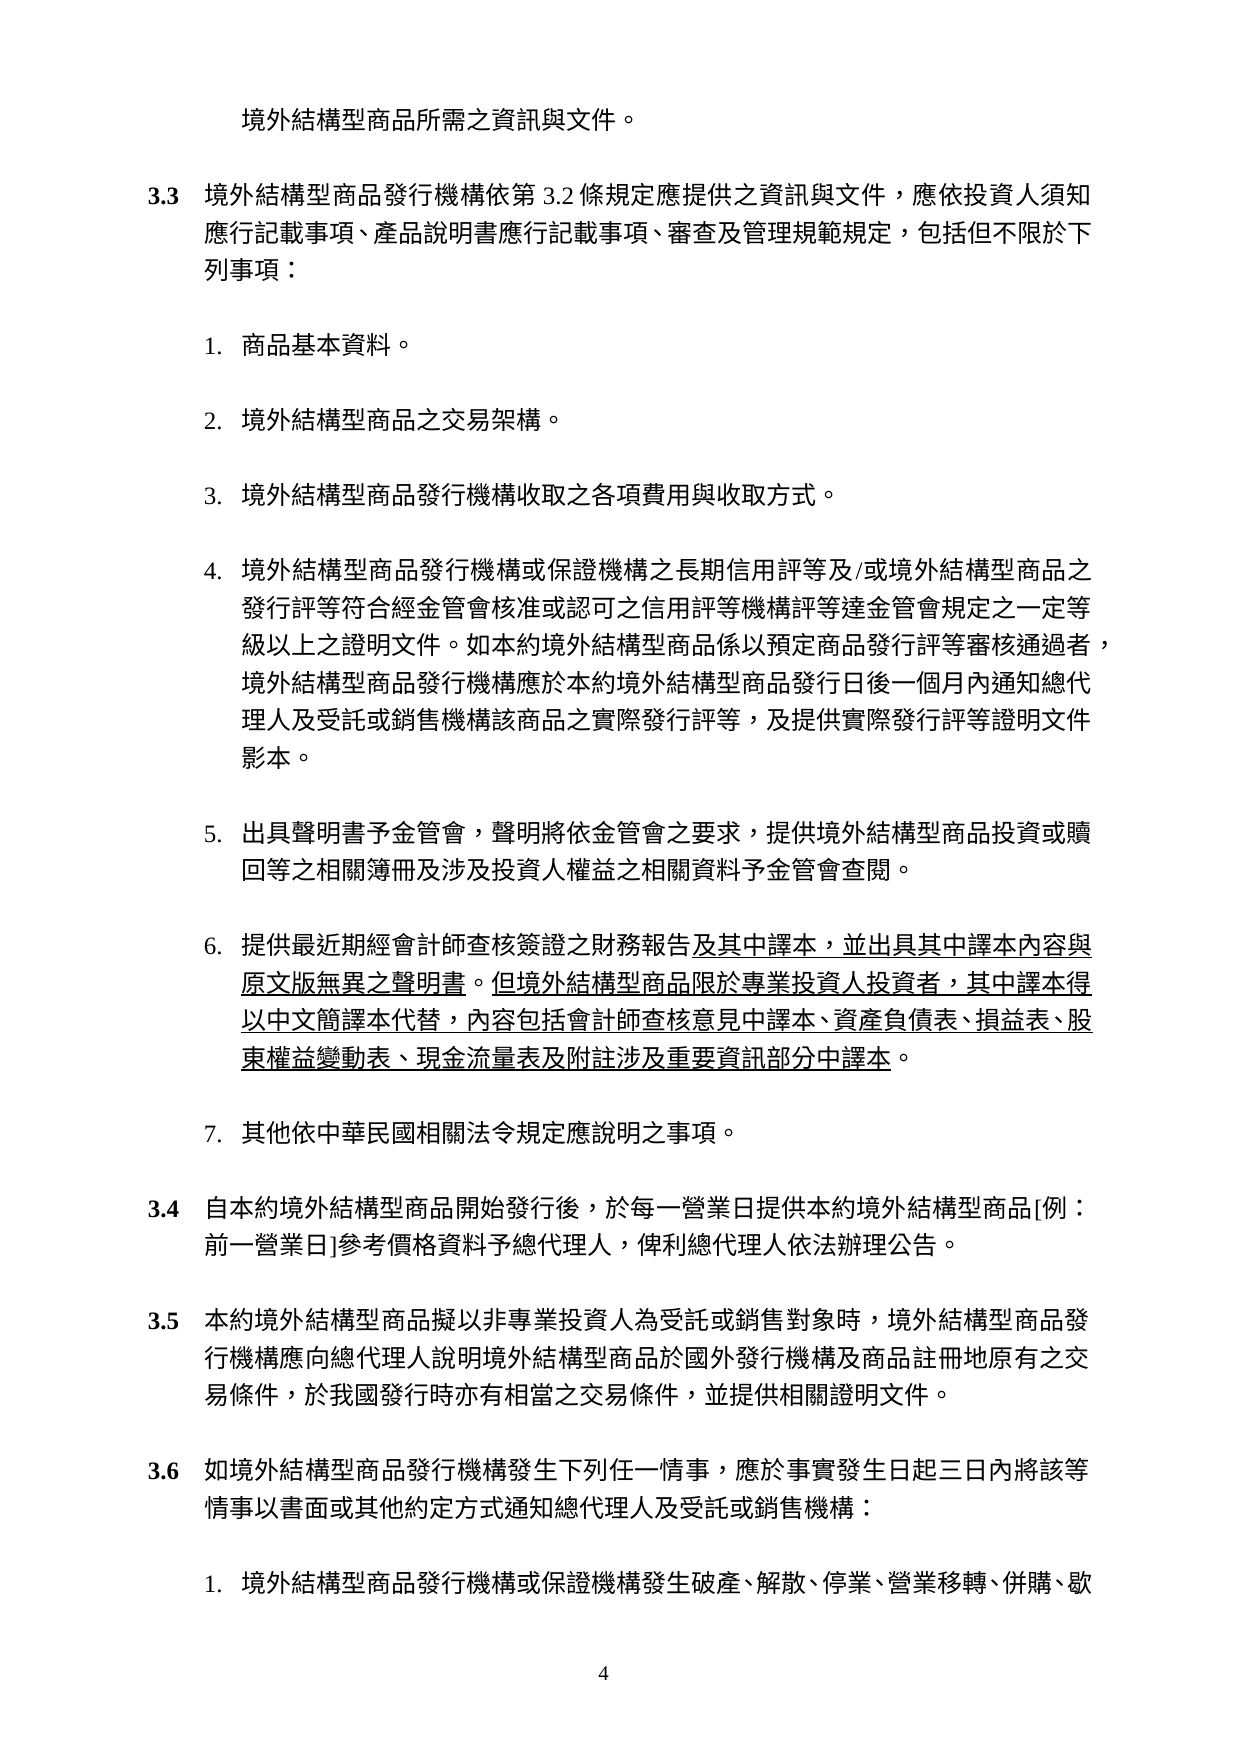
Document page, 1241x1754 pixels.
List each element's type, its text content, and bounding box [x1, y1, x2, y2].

text 3. 境外結構型商品發行機構收取之各項費用與收取方式。 [204, 475, 1092, 512]
text 6. 提供最近期經會計師查核簽證之財務報告及其中譯本，並出具其中譯本內容與原文版無異之聲明書。但境外結構型商品限於專業投資人投資者，其中譯本得以中文簡譯本代替，內容包括會計師查核意見中譯本、資產負債表、損益表、股東權益變動表、現金流量表及附註涉及重要資訊部分中譯本。 [204, 925, 1092, 1075]
text 1. 境外結構型商品發行機構或保證機構發生破產、解散、停業、營業移轉、併購、歇 [204, 1562, 1092, 1600]
list 本約境外結構型商品擬以非專業投資人為受託或銷售對象時，境外結構型商品發行機構應向總代理人說明境外結構型商品於國外發行機構及商品註冊地原有之交易條件，於我國發行時亦有相當之交易條件，並提供相關證明文件。 [148, 1300, 1092, 1412]
text 7. 其他依中華民國相關法令規定應說明之事項。 [204, 1112, 1092, 1150]
text 1. 商品基本資料。 [204, 325, 1092, 362]
text 4. 境外結構型商品發行機構或保證機構之長期信用評等及/或境外結構型商品之發行評等符合經金管會核准或認可之信用評等機構評等達金管會規定之一定等級以上之證明文件。如本約境外結構型商品係以預定商品發行評等審核通過者，境外結構型商品發行機構應於本約境外結構型商品發行日後一個月內通知總代理人及受託或銷售機構該商品之實際發行評等，及提供實際發行評等證明文件影本。 [204, 550, 1092, 775]
list 境外結構型商品發行機構依第3.2條規定應提供之資訊與文件，應依投資人須知應行記載事項、產品說明書應行記載事項、審查及管理規範規定，包括但不限於下列事項： [148, 175, 1092, 287]
text 5. 出具聲明書予金管會，聲明將依金管會之要求，提供境外結構型商品投資或贖回等之相關簿冊及涉及投資人權益之相關資料予金管會查閱。 [204, 812, 1092, 887]
text 境外結構型商品所需之資訊與文件。 [204, 100, 1092, 137]
list 自本約境外結構型商品開始發行後，於每一營業日提供本約境外結構型商品[例：前一營業日]參考價格資料予總代理人，俾利總代理人依法辦理公告。 [148, 1187, 1092, 1262]
text 2. 境外結構型商品之交易架構。 [204, 400, 1092, 437]
list 如境外結構型商品發行機構發生下列任一情事，應於事實發生日起三日內將該等情事以書面或其他約定方式通知總代理人及受託或銷售機構： [148, 1450, 1092, 1525]
